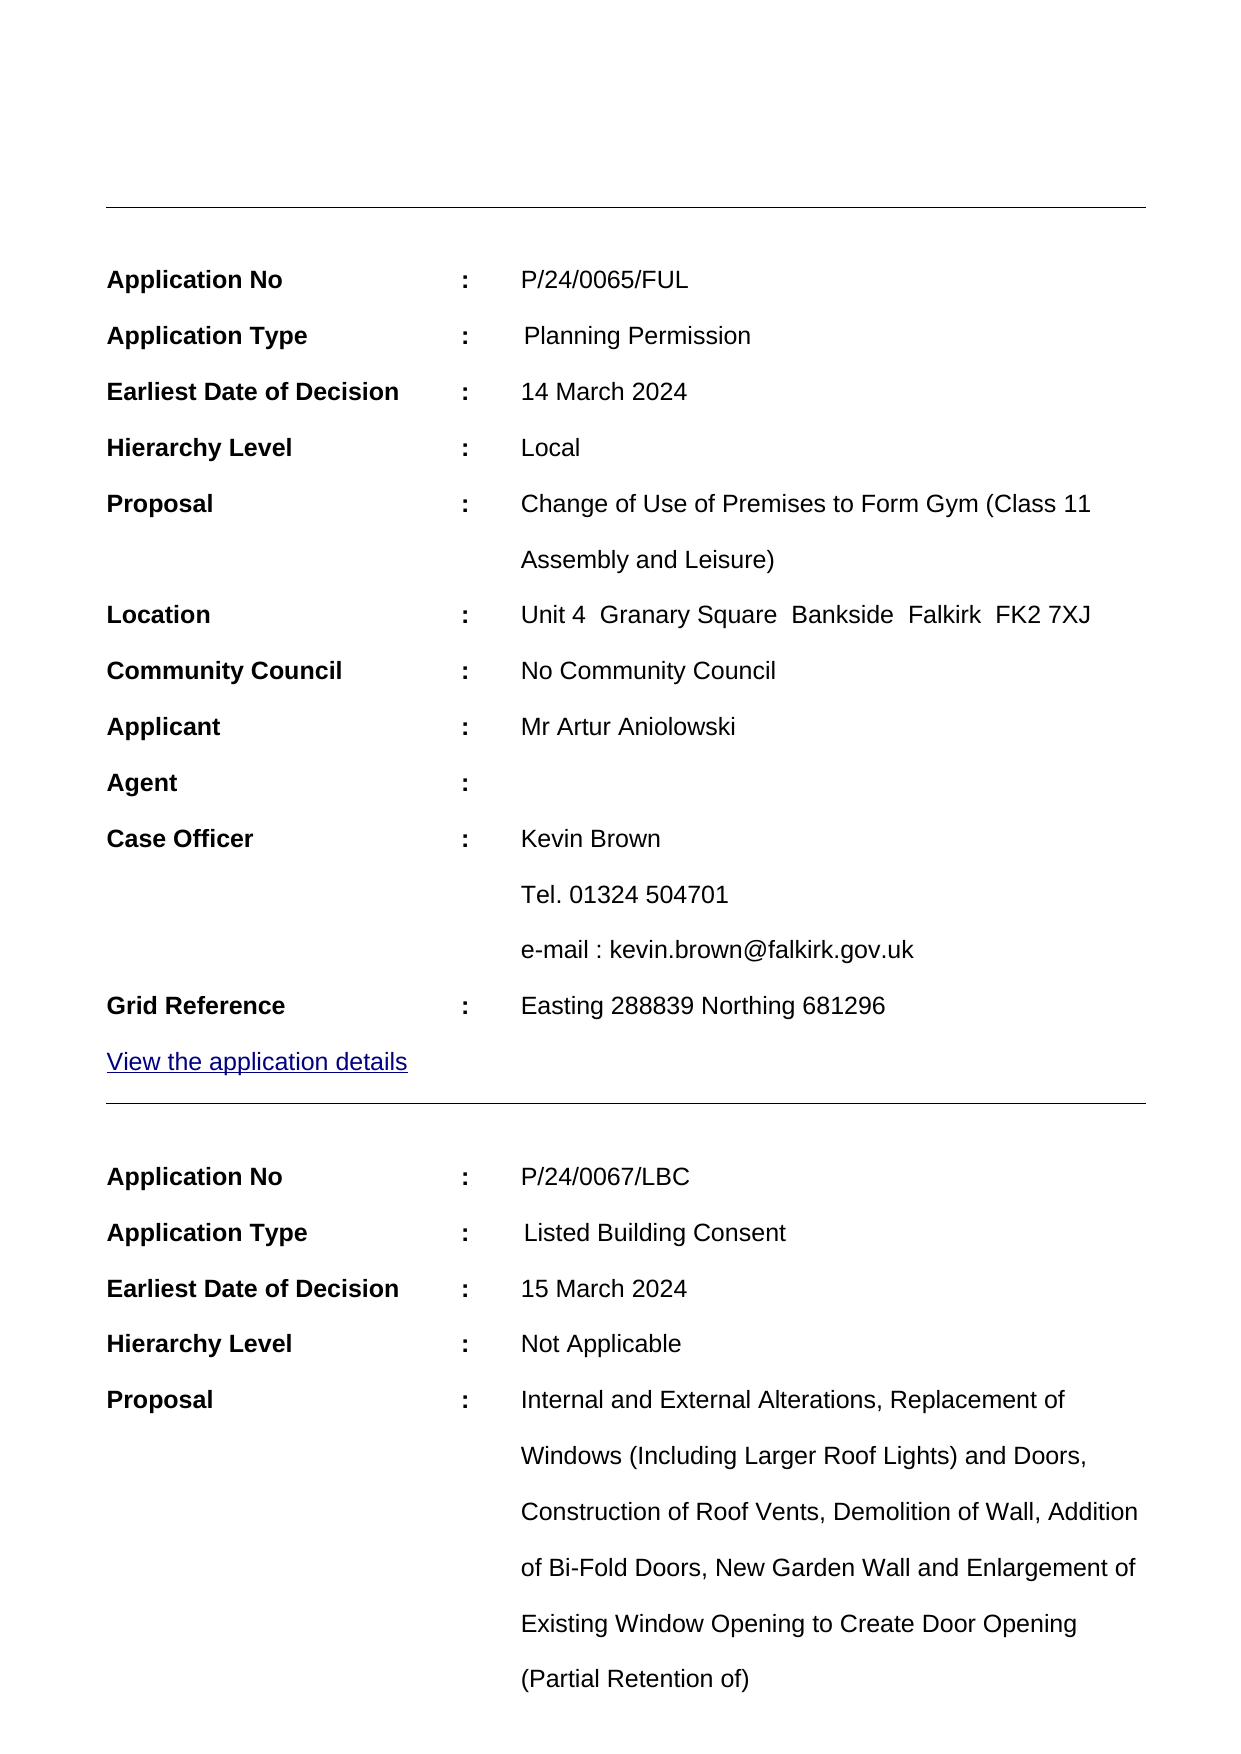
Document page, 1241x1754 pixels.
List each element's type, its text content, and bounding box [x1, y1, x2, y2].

text View the application details [106, 1047, 1146, 1076]
text Agent : [106, 768, 1146, 797]
text (Partial Retention of) [106, 1664, 1146, 1693]
text Earliest Date of Decision : 15 March 2024 [106, 1274, 1146, 1302]
text Proposal : Change of Use of Premises to Form Gym (Class 11 [106, 489, 1146, 518]
text Applicant : Mr Artur Aniolowski [106, 712, 1146, 741]
text Community Council : No Community Council [106, 656, 1146, 685]
text Earliest Date of Decision : 14 March 2024 [106, 377, 1146, 406]
text e-mail : kevin.brown@falkirk.gov.uk [106, 936, 1146, 964]
text Assembly and Leisure) [106, 545, 1146, 573]
text Existing Window Opening to Create Door Opening [106, 1609, 1146, 1637]
text Hierarchy Level : Not Applicable [106, 1329, 1146, 1358]
text Windows (Including Larger Roof Lights) and Doors, [106, 1441, 1146, 1470]
text Grid Reference : Easting 288839 Northing 681296 [106, 991, 1146, 1020]
text Application Type : Listed Building Consent [106, 1218, 1146, 1247]
text Case Officer : Kevin Brown [106, 824, 1146, 853]
text Application No : P/24/0065/FUL [106, 266, 1146, 294]
text Location : Unit 4 Granary Square Bankside Falkirk FK2 7XJ [106, 601, 1146, 629]
text Application Type : Planning Permission [106, 321, 1146, 350]
text Construction of Roof Vents, Demolition of Wall, Addition [106, 1497, 1146, 1526]
text Proposal : Internal and External Alterations, Replacement of [106, 1385, 1146, 1414]
text Application No : P/24/0067/LBC [106, 1162, 1146, 1191]
text of Bi-Fold Doors, New Garden Wall and Enlargement of [106, 1553, 1146, 1582]
text Hierarchy Level : Local [106, 433, 1146, 462]
text Tel. 01324 504701 [106, 880, 1146, 908]
